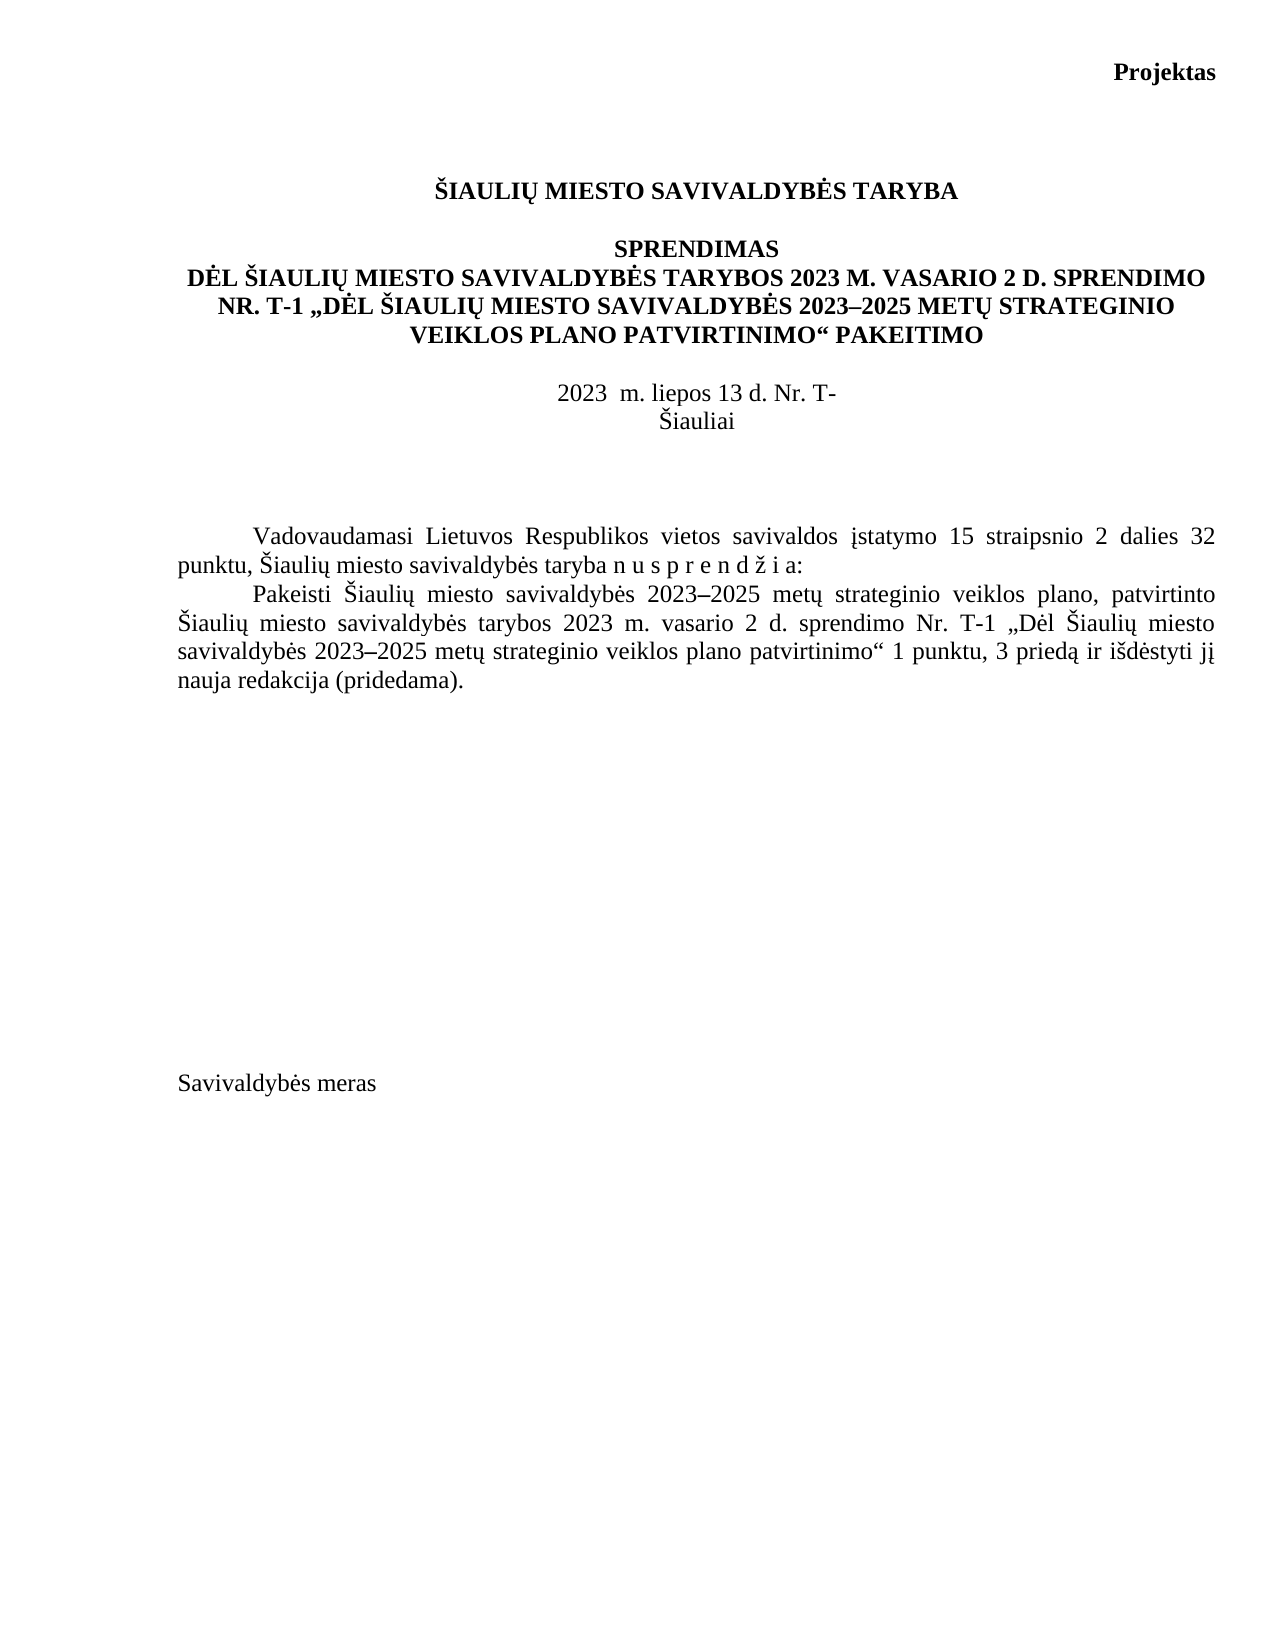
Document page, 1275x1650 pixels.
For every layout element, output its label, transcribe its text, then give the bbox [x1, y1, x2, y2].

text Šiauliai [177, 406, 1216, 435]
text Vadovaudamasi Lietuvos Respublikos vietos savivaldos įstatymo 15 straipsnio 2 dalies 32 punktu, Šiaulių miesto savivaldybės taryba n u s p r e n d ž i a: [177, 521, 1216, 579]
text DĖL ŠIAULIŲ MIESTO SAVIVALDYBĖS TARYBOS 2023 M. VASARIO 2 D. SPRENDIMO NR. T-1 „DĖL ŠIAULIŲ MIESTO SAVIVALDYBĖS 2023–2025 METŲ STRATEGINIO VEIKLOS PLANO PATVIRTINIMO“ PAKEITIMO [177, 263, 1216, 349]
text ŠIAULIŲ MIESTO SAVIVALDYBĖS TARYBA [177, 176, 1216, 205]
text 2023 m. liepos 13 d. Nr. T- [177, 378, 1216, 406]
text Pakeisti Šiaulių miesto savivaldybės 2023–2025 metų strateginio veiklos plano, patvirtinto Šiaulių miesto savivaldybės tarybos 2023 m. vasario 2 d. sprendimo Nr. T-1 „Dėl Šiaulių miesto savivaldybės 2023–2025 metų strateginio veiklos plano patvirtinimo“ 1 punktu, 3 priedą ir išdėstyti jį nauja redakcija (pridedama). [177, 579, 1216, 694]
text Savivaldybės meras [177, 1068, 1216, 1096]
text SPRENDIMAS [177, 234, 1216, 263]
